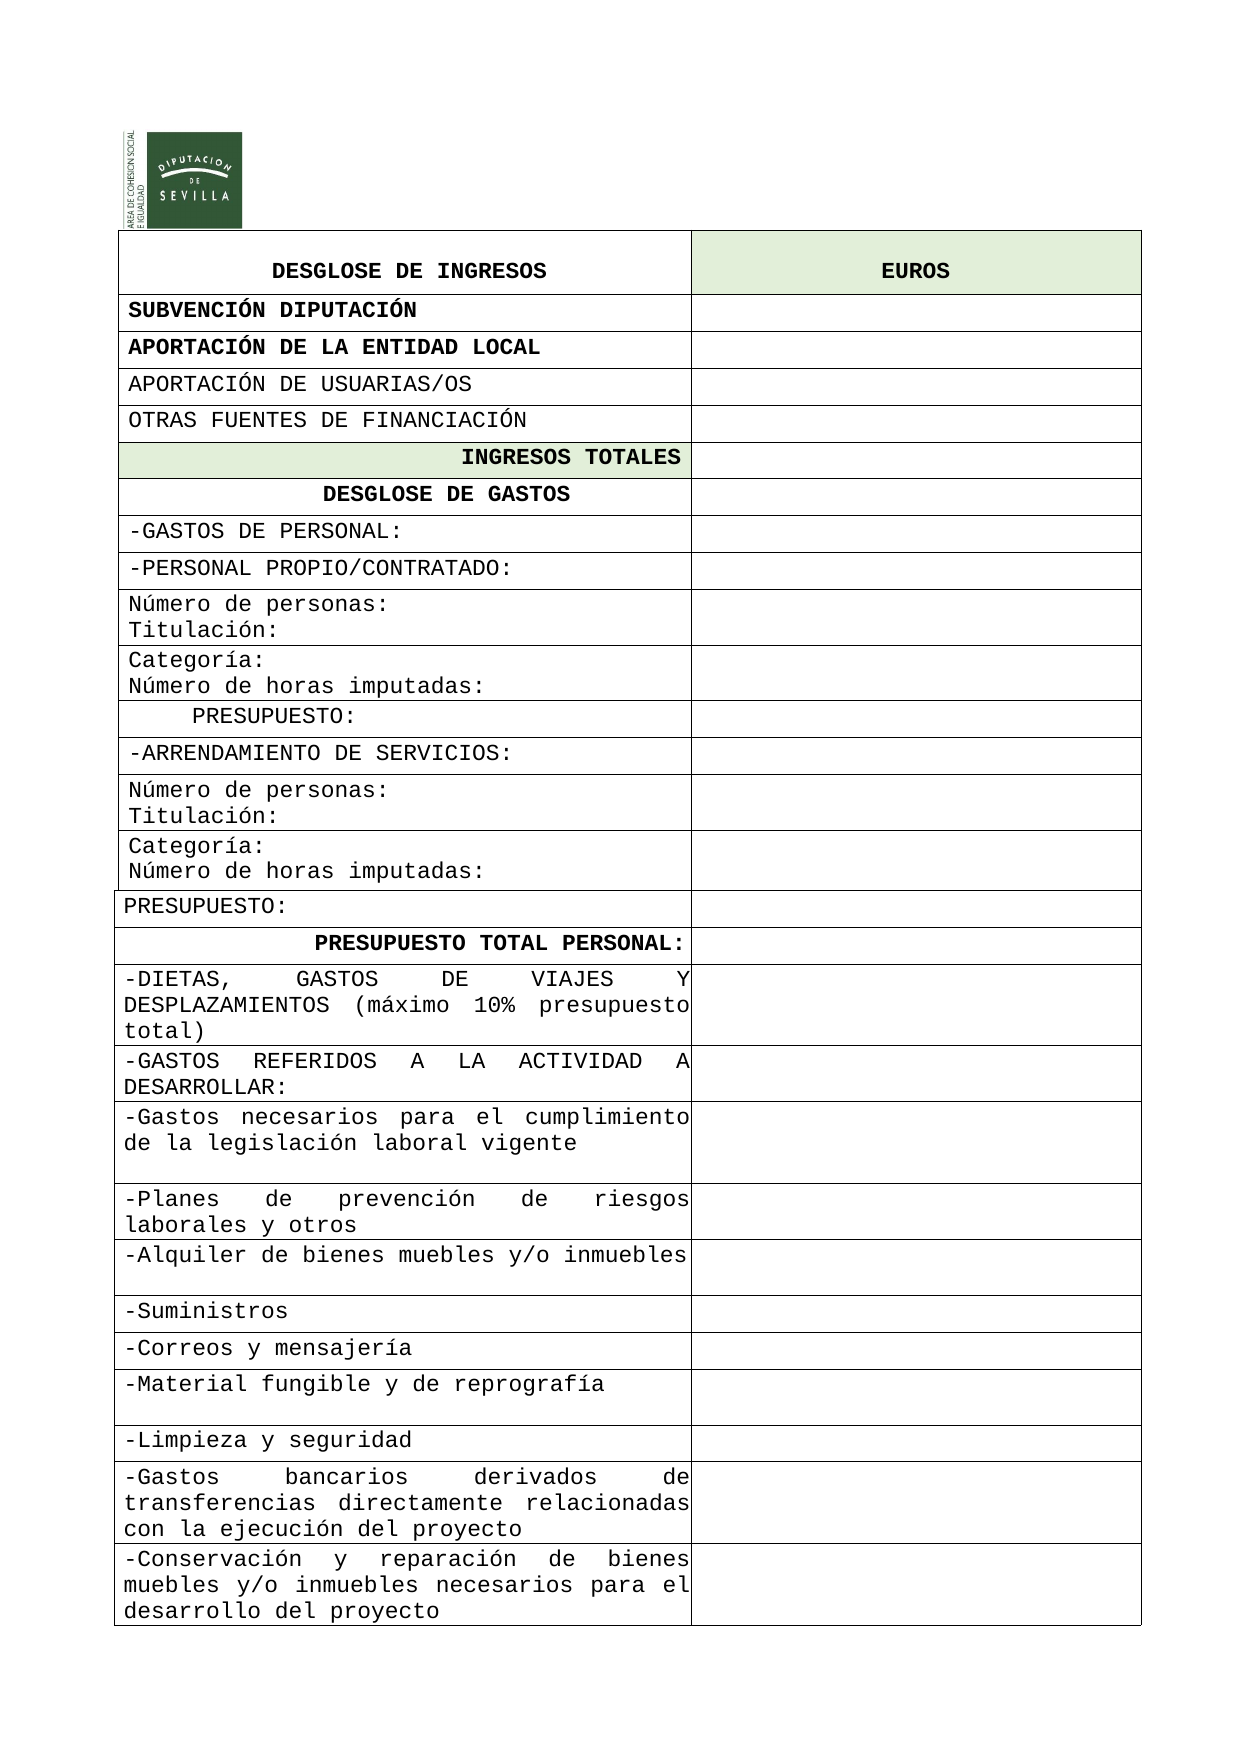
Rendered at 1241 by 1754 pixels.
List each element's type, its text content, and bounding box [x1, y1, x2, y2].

table_cell [692, 1462, 1141, 1543]
table_cell [692, 646, 1141, 700]
table_cell [692, 1426, 1141, 1461]
table_cell [692, 891, 1141, 927]
table_cell [114, 589, 118, 644]
table_cell [692, 831, 1141, 890]
table_cell -PERSONAL PROPIO/CONTRATADO: [119, 553, 691, 588]
table_cell -Material fungible y de reprografía [115, 1370, 691, 1424]
table_cell INGRESOS TOTALES [119, 443, 691, 478]
table_cell [692, 701, 1141, 737]
table_cell -Suministros [115, 1296, 691, 1332]
table_cell [114, 700, 118, 737]
table_cell - GASTOS DE PERSONAL: [119, 516, 691, 552]
table_cell [692, 1544, 1141, 1625]
table_cell -Gastos bancarios derivados de transferencias directamente relacionadas con la ejecución del proyecto [115, 1462, 691, 1543]
picture [123, 129, 243, 229]
table_cell [114, 368, 118, 405]
table_cell [692, 1184, 1141, 1239]
table_cell - DIETAS, GASTOS DE VIAJES Y DESPLAZAMIENTOS (máximo 10% presupuesto total) [115, 965, 691, 1045]
table_cell APORTACIÓN DE LA ENTIDAD LOCAL [119, 332, 691, 368]
table_cell [114, 294, 118, 331]
table_cell - GASTOS REFERIDOS A LA ACTIVIDAD A DESARROLLAR: [115, 1046, 691, 1101]
table_cell APORTACIÓN DE USUARIAS/OS [119, 369, 691, 405]
table_cell -Conservación y reparación de bienes muebles y/o inmuebles necesarios para el desarrollo del proyecto [115, 1544, 691, 1625]
table_cell [114, 552, 118, 588]
table_cell [114, 230, 118, 294]
table_cell SUBVENCIÓN DIPUTACIÓN [119, 295, 691, 331]
table_cell [692, 369, 1141, 405]
table_cell [692, 965, 1141, 1045]
table_cell PRESUPUESTO TOTAL PERSONAL: [115, 928, 691, 963]
table_cell -Planes de prevención de riesgos laborales y otros [115, 1184, 691, 1239]
table_cell -Correos y mensajería [115, 1333, 691, 1369]
table_cell [692, 479, 1141, 515]
table_cell [692, 516, 1141, 552]
table_cell [114, 645, 118, 700]
table_cell [692, 928, 1141, 963]
table_cell [692, 775, 1141, 830]
table_cell [114, 442, 118, 478]
table_cell [692, 443, 1141, 478]
table_cell [692, 1296, 1141, 1332]
table_cell -Alquiler de bienes muebles y/o inmuebles [115, 1240, 691, 1295]
table_cell Número de personas: Titulación: [119, 775, 691, 830]
table_cell [692, 1102, 1141, 1183]
table_cell DESGLOSE DE INGRESOS [119, 231, 691, 294]
table_cell [114, 737, 118, 774]
table_cell OTRAS FUENTES DE FINANCIACIÓN [119, 406, 691, 442]
table_cell [692, 295, 1141, 331]
table_cell -Gastos necesarios para el cumplimiento de la legislación laboral vigente [115, 1102, 691, 1183]
table_cell Número de personas: Titulación: [119, 590, 691, 644]
table_cell [114, 830, 118, 890]
table_cell -Limpieza y seguridad [115, 1426, 691, 1461]
table_cell [692, 1370, 1141, 1424]
table_cell DESGLOSE DE GASTOS [119, 479, 691, 515]
table_cell [692, 1333, 1141, 1369]
table_cell [114, 515, 118, 552]
table_cell [692, 1240, 1141, 1295]
table_cell [692, 1046, 1141, 1101]
table_cell PRESUPUESTO: [115, 891, 691, 927]
table_cell [692, 332, 1141, 368]
table_cell [114, 331, 118, 368]
table_cell EUROS [692, 231, 1141, 294]
table_cell [114, 774, 118, 830]
table_cell Categoría: Número de horas imputadas: [119, 646, 691, 700]
table_cell [692, 406, 1141, 442]
table_cell [692, 738, 1141, 774]
table_cell -ARRENDAMIENTO DE SERVICIOS: [119, 738, 691, 774]
table_cell [114, 405, 118, 442]
table_cell PRESUPUESTO: [119, 701, 691, 737]
table_cell [692, 590, 1141, 644]
table_cell Categoría: Número de horas imputadas: [119, 831, 691, 890]
table_cell [114, 478, 118, 515]
table_cell [692, 553, 1141, 588]
